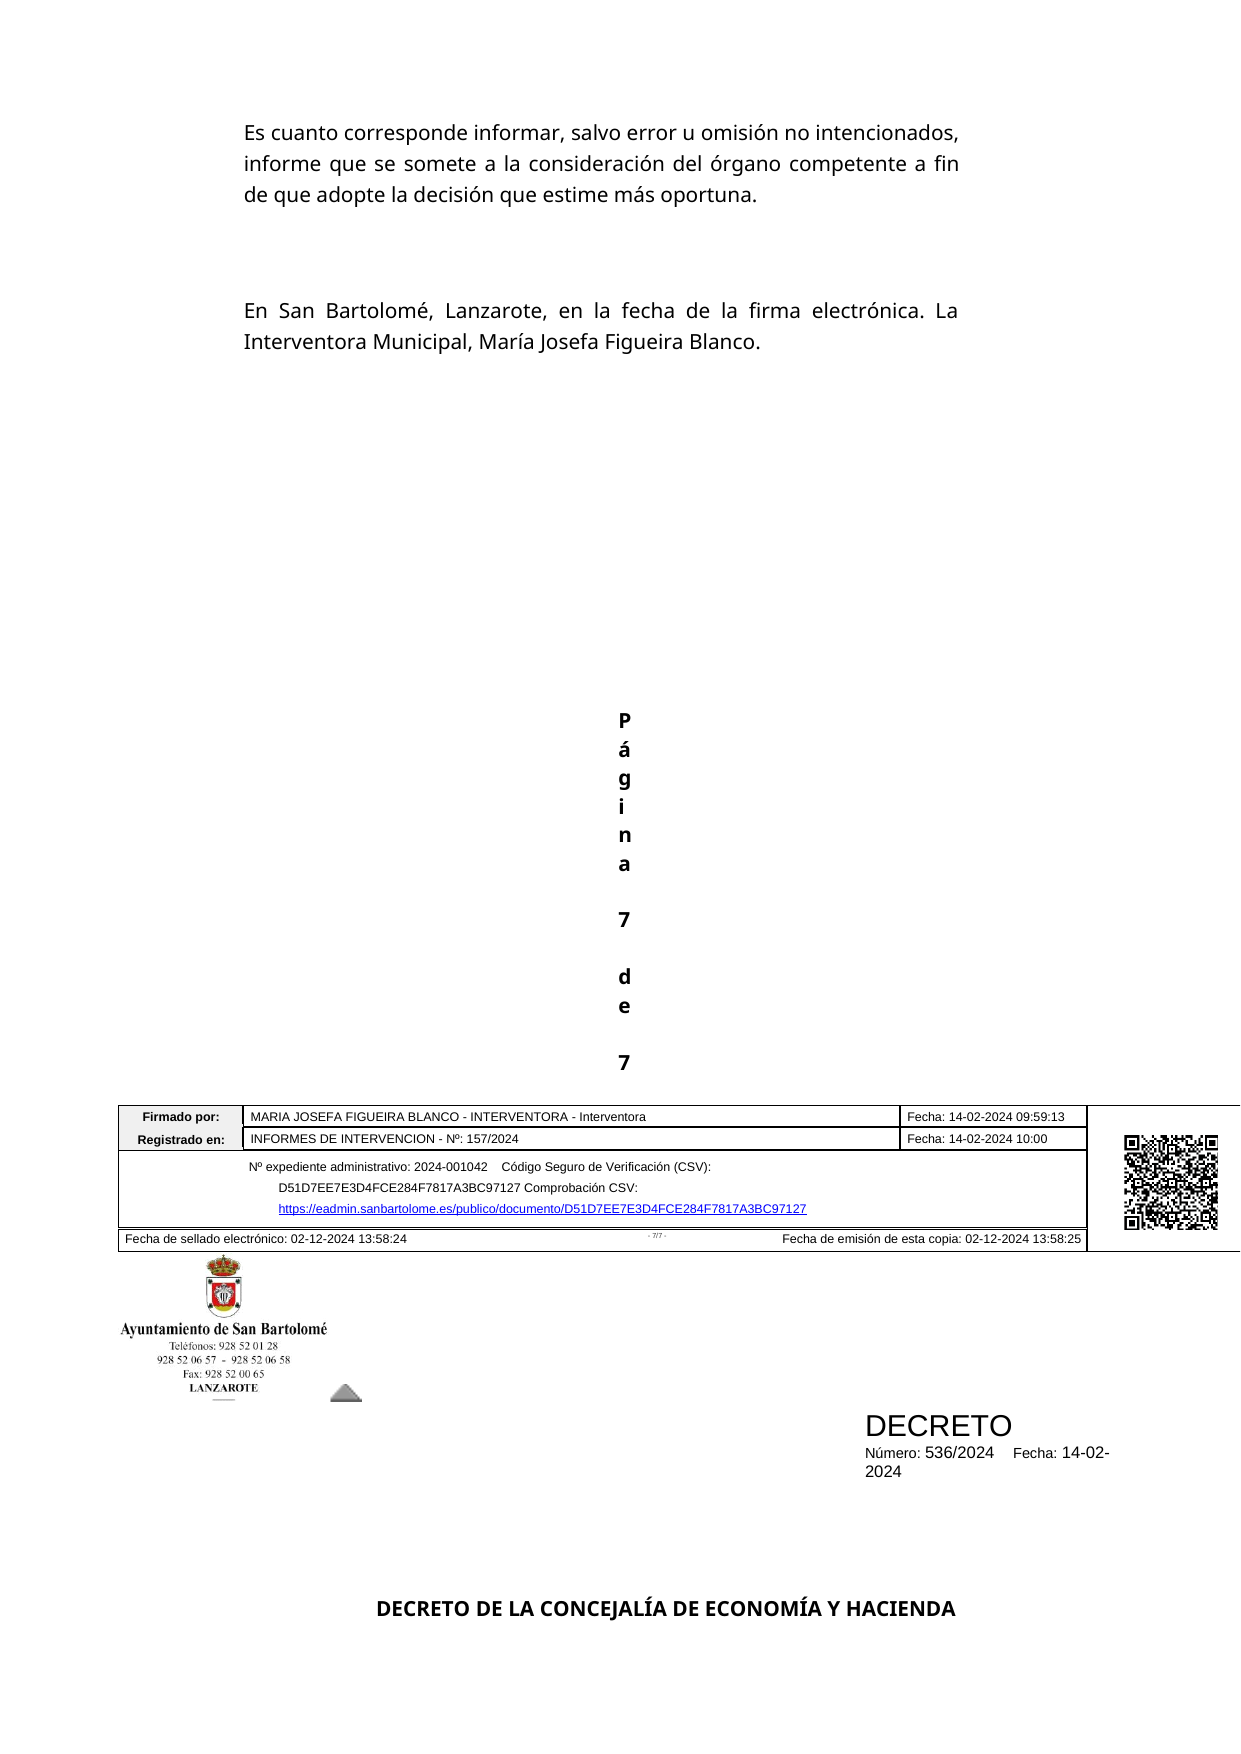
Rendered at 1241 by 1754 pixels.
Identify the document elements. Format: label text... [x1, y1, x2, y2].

table_cell Fecha de sellado electrónico: 02-12-2024 13:58:24 - 7/7 - Fecha de emisión de esta copia: 02-12-2024 13:58:25 [119, 1230, 1086, 1251]
table_header [1088, 1106, 1240, 1251]
table_header Firmado por: [119, 1106, 242, 1124]
table_header MARIA JOSEFA FIGUEIRA BLANCO - INTERVENTORA - Interventora [244, 1106, 899, 1126]
text DECRETO [865, 1408, 1122, 1443]
text Número: 536/2024 Fecha: 14-02-2024 [865, 1443, 1122, 1481]
table_cell INFORMES DE INTERVENCION - Nº: 157/2024 [244, 1128, 899, 1149]
table_cell Nº expediente administrativo: 2024-001042 Código Seguro de Verificación (CSV): D51D7EE7E3D4FCE284F7817A3BC97127 Comprobación CSV: https://eadmin.sanbartolome.es/publico/documento/D51D7EE7E3D4FCE284F7817A3BC97127 [119, 1151, 1086, 1227]
table_cell Fecha: 14-02-2024 10:00 [901, 1128, 1086, 1149]
text Es cuanto corresponde informar, salvo error u omisión no intencionados, informe que se somete a la consideración del órgano competente a fin de que adopte la decisión que estime más oportuna. [243, 118, 960, 209]
text En San Bartolomé, Lanzarote, en la fecha de la firma electrónica. La Interventora Municipal, María Josefa Figueira Blanco. [243, 296, 959, 356]
table_header Fecha: 14-02-2024 09:59:13 [901, 1106, 1086, 1126]
table_cell Registrado en: [119, 1130, 242, 1147]
text DECRETO DE LA CONCEJALÍA DE ECONOMÍA Y HACIENDA [376, 1594, 1122, 1622]
